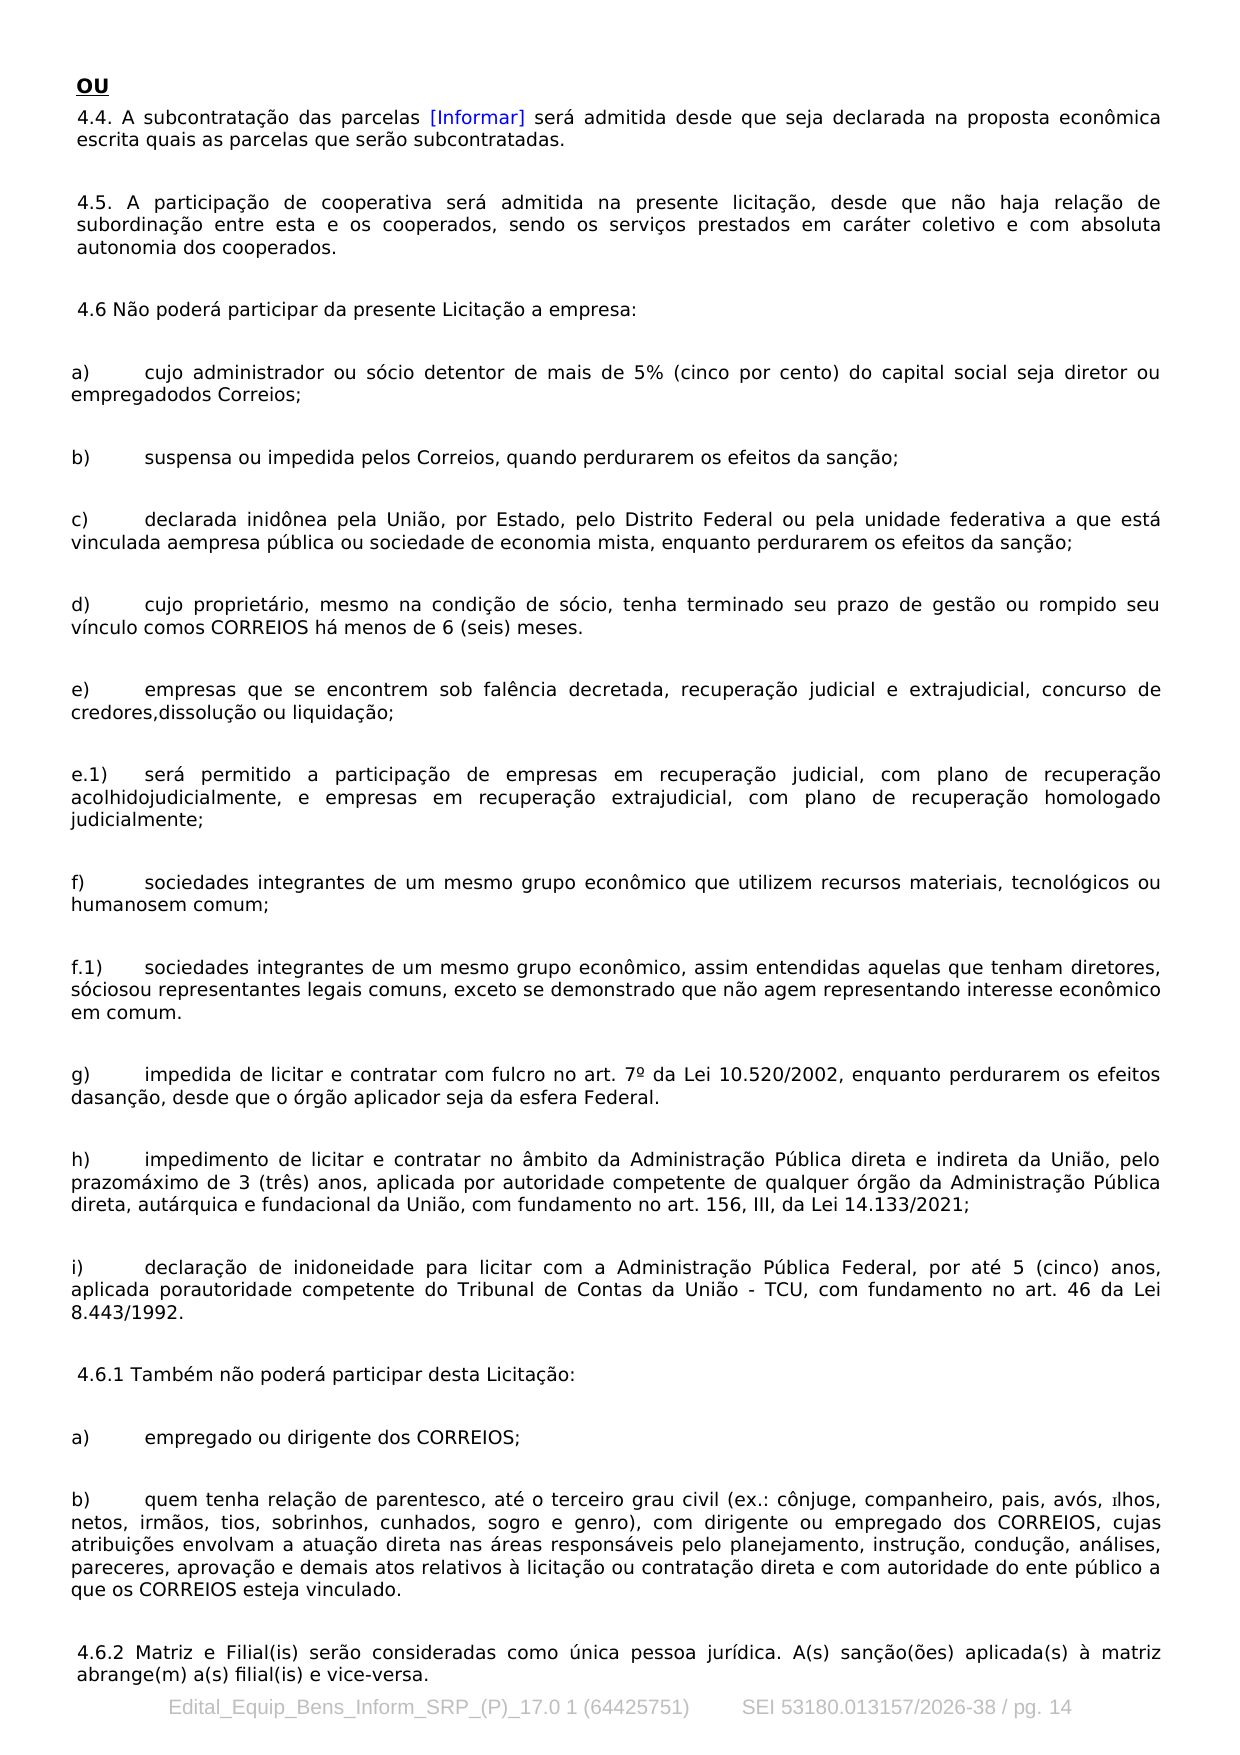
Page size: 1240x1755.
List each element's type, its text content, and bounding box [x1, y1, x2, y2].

list cujo administrador ou sócio detentor de mais de 5% (cinco por cento) do capital social seja diretor ou empregadodos Correios; [71, 362, 1162, 406]
list suspensa ou impedida pelos Correios, quando perdurarem os efeitos da sanção; [71, 447, 1162, 468]
list empresas que se encontrem sob falência decretada, recuperação judicial e extrajudicial, concurso de credores,dissolução ou liquidação; [71, 679, 1162, 723]
list declarada inidônea pela União, por Estado, pelo Distrito Federal ou pela unidade federativa a que está vinculada aempresa pública ou sociedade de economia mista, enquanto perdurarem os efeitos da sanção; [71, 509, 1162, 553]
text 4.4. A subcontratação das parcelas [Informar] será admitida desde que seja declarada na proposta econômica escrita quais as parcelas que serão subcontratadas. [76, 107, 1162, 151]
list quem tenha relação de parentesco, até o terceiro grau civil (ex.: cônjuge, companheiro, pais, avós, lhos, netos, irmãos, tios, sobrinhos, cunhados, sogro e genro), com dirigente ou empregado dos CORREIOS, cujas atribuições envolvam a atuação direta nas áreas responsáveis pelo planejamento, instrução, condução, análises, pareceres, aprovação e demais atos relativos à licitação ou contratação direta e com autoridade do ente público a que os CORREIOS esteja vinculado. [71, 1489, 1162, 1601]
list sociedades integrantes de um mesmo grupo econômico, assim entendidas aquelas que tenham diretores, sóciosou representantes legais comuns, exceto se demonstrado que não agem representando interesse econômico em comum. [71, 957, 1162, 1023]
list cujo proprietário, mesmo na condição de sócio, tenha terminado seu prazo de gestão ou rompido seu vínculo comos CORREIOS há menos de 6 (seis) meses. [71, 594, 1162, 638]
list declaração de inidoneidade para licitar com a Administração Pública Federal, por até 5 (cinco) anos, aplicada porautoridade competente do Tribunal de Contas da União - TCU, com fundamento no art. 46 da Lei 8.443/1992. [71, 1257, 1162, 1323]
list sociedades integrantes de um mesmo grupo econômico que utilizem recursos materiais, tecnológicos ou humanosem comum; [71, 872, 1162, 916]
subtitle OU [76, 75, 1169, 98]
list impedida de licitar e contratar com fulcro no art. 7º da Lei 10.520/2002, enquanto perdurarem os efeitos dasanção, desde que o órgão aplicador seja da esfera Federal. [71, 1064, 1162, 1108]
text 4.6.1 Também não poderá participar desta Licitação: [76, 1364, 1162, 1386]
list impedimento de licitar e contratar no âmbito da Administração Pública direta e indireta da União, pelo prazomáximo de 3 (três) anos, aplicada por autoridade competente de qualquer órgão da Administração Pública direta, autárquica e fundacional da União, com fundamento no art. 156, III, da Lei 14.133/2021; [71, 1149, 1162, 1216]
list empregado ou dirigente dos CORREIOS; [71, 1427, 1162, 1448]
text 4.6.2 Matriz e Filial(is) serão consideradas como única pessoa jurídica. A(s) sanção(ões) aplicada(s) à matriz abrange(m) a(s) filial(is) e vice-versa. [76, 1642, 1162, 1686]
list será permitido a participação de empresas em recuperação judicial, com plano de recuperação acolhidojudicialmente, e empresas em recuperação extrajudicial, com plano de recuperação homologado judicialmente; [71, 764, 1162, 831]
text 4.5. A participação de cooperativa será admitida na presente licitação, desde que não haja relação de subordinação entre esta e os cooperados, sendo os serviços prestados em caráter coletivo e com absoluta autonomia dos cooperados. [76, 192, 1162, 258]
text 4.6 Não poderá participar da presente Licitação a empresa: [76, 299, 1162, 321]
